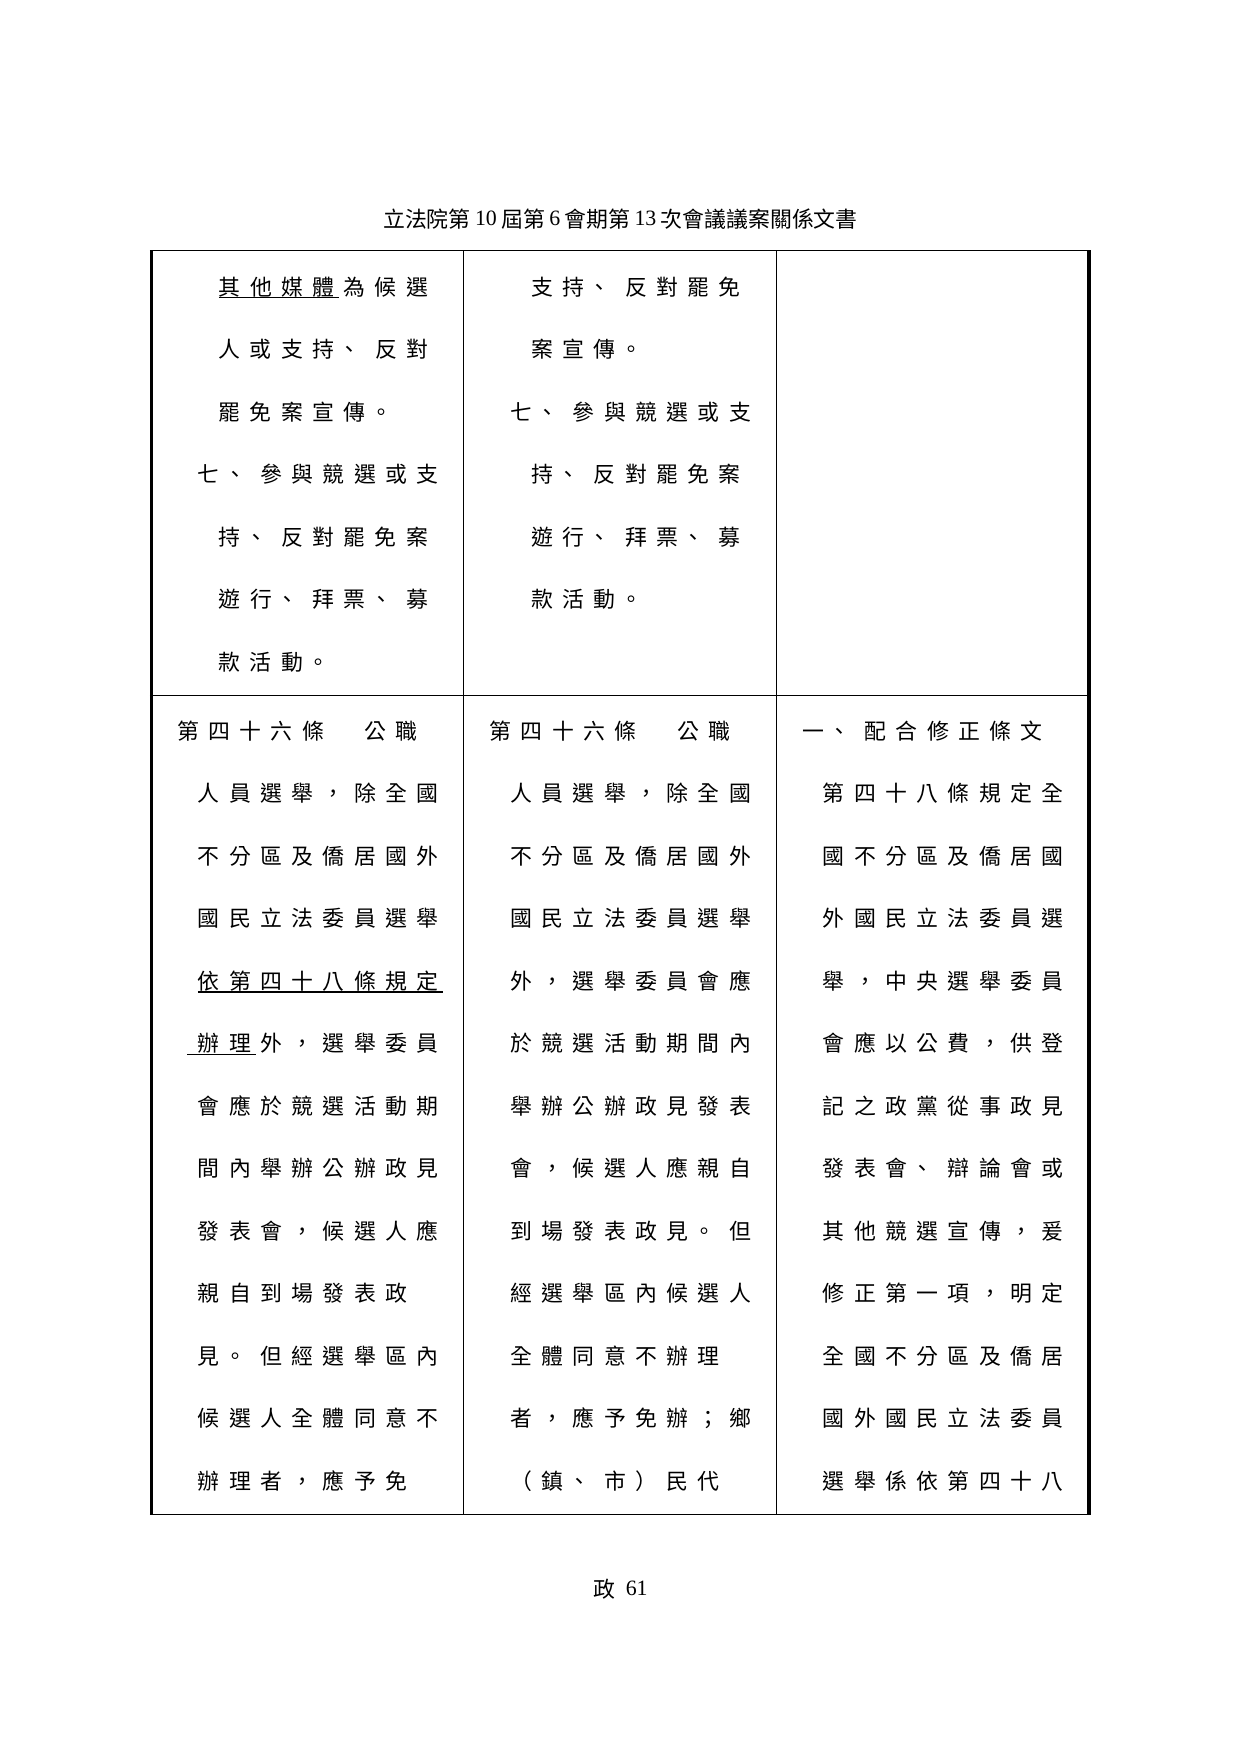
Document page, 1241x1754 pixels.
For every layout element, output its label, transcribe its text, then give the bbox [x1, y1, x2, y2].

table_cell [777, 251, 1087, 694]
table_cell 支持、反對罷免案宣傳。 七、參與競選或支持、反對罷免案遊行、拜票、募款活動。 [464, 251, 776, 694]
table_cell 一、配合修正條文第四十八條規定全國不分區及僑居國外國民立法委員選舉，中央選舉委員會應以公費，供登記之政黨從事政見發表會、辯論會或其他競選宣傳，爰修正第一項，明定全國不分區及僑居國外國民立法委員選舉係依第四十八 [777, 696, 1087, 1514]
table_cell 第四十六條 公職人員選舉，除全國不分區及僑居國外國民立法委員選舉外，選舉委員會應於競選活動期間內舉辦公辦政見發表會，候選人應親自到場發表政見。但經選舉區內候選人全體同意不辦理者，應予免辦；鄉（鎮、市）民代 [464, 696, 776, 1514]
table_cell 第四十六條 公職人員選舉，除全國不分區及僑居國外國民立法委員選舉依第四十八條規定辦理外，選舉委員會應於競選活動期間內舉辦公辦政見發表會，候選人應親自到場發表政見。但經選舉區內候選人全體同意不辦理者，應予免 [153, 696, 463, 1514]
table_cell 其他媒體為候選人或支持、反對罷免案宣傳。 七、參與競選或支持、反對罷免案遊行、拜票、募款活動。 [153, 251, 463, 694]
